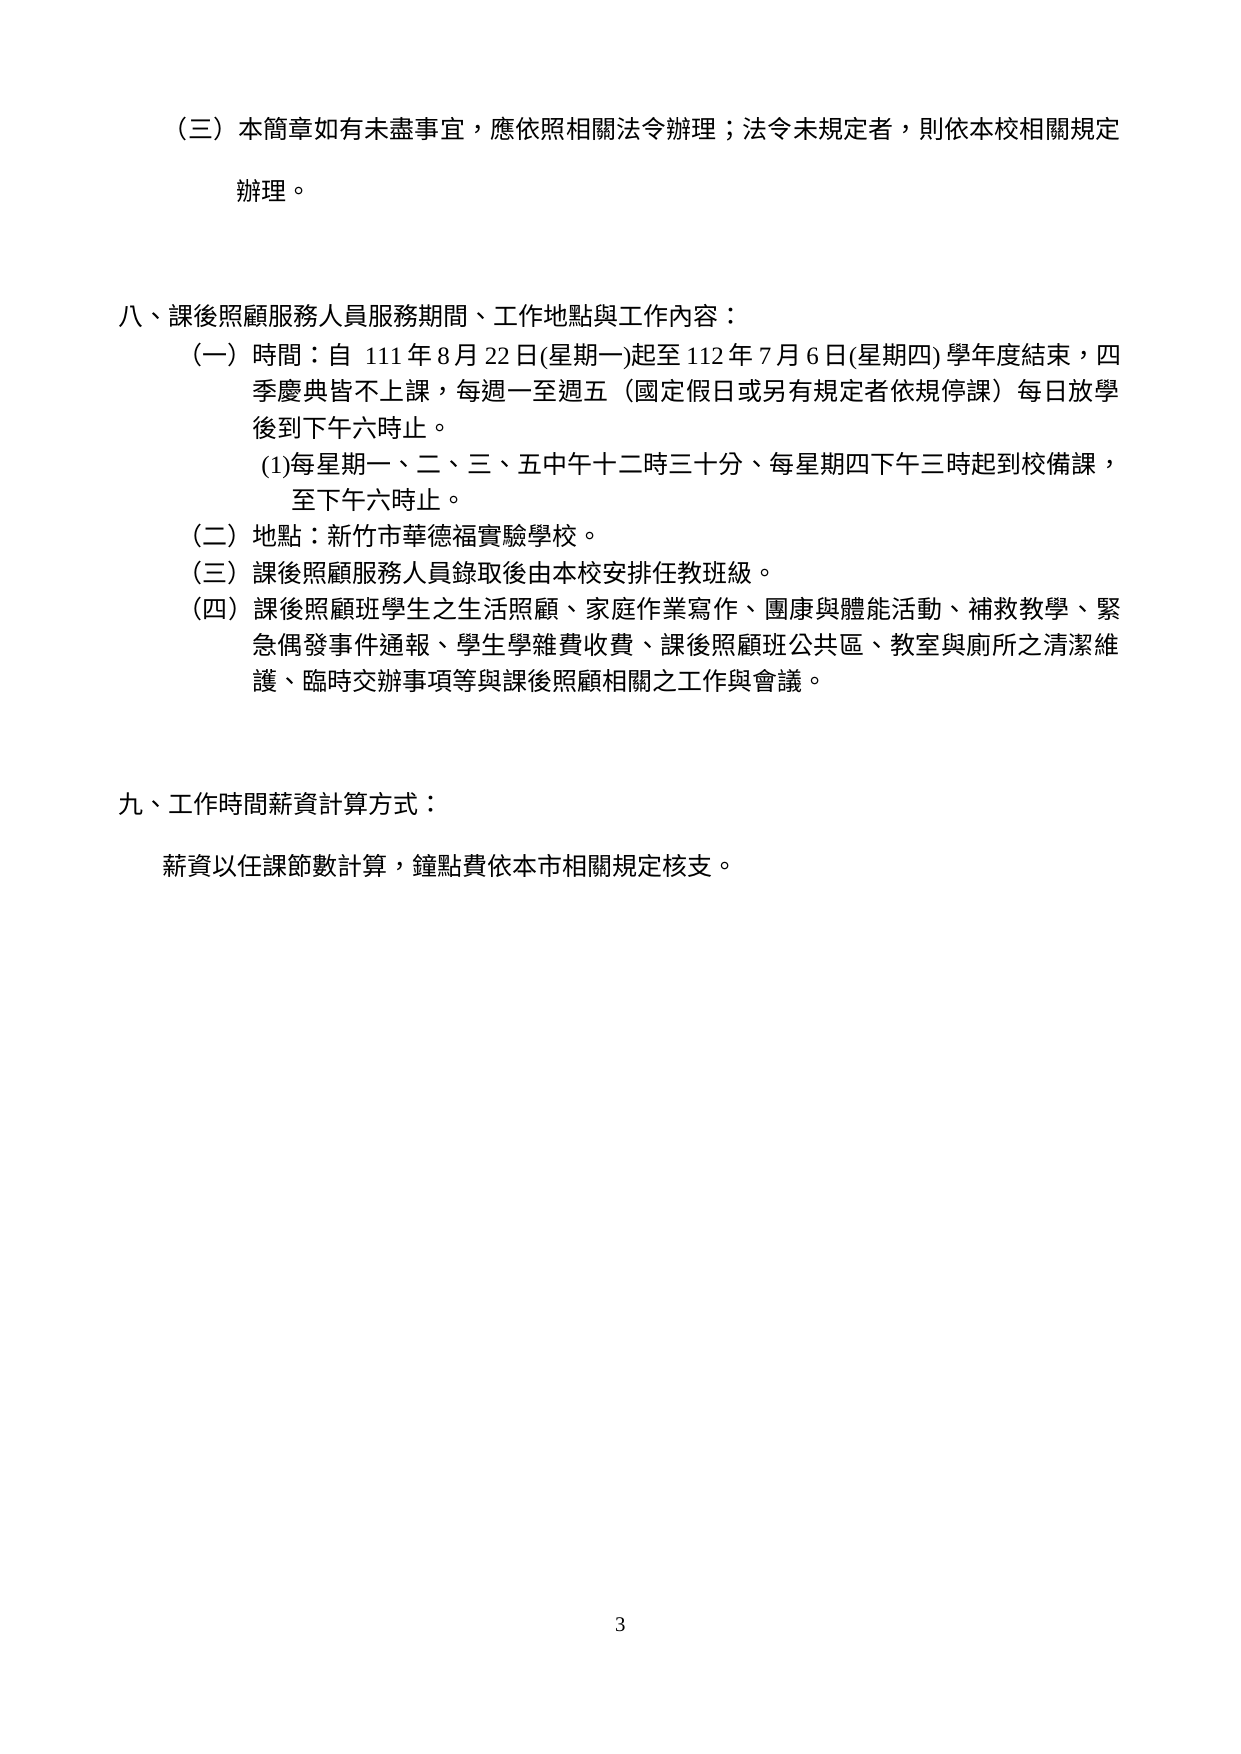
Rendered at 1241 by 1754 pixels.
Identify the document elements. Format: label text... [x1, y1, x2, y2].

text （三）課後照顧服務人員錄取後由本校安排任教班級。 [177, 553, 1122, 589]
text 八、課後照顧服務人員服務期間、工作地點與工作內容： [118, 273, 1122, 336]
text （三）本簡章如有未盡事宜，應依照相關法令辦理；法令未規定者，則依本校相關規定辦理。 [163, 86, 1122, 211]
text （四）課後照顧班學生之生活照顧、家庭作業寫作、團康與體能活動、補救教學、緊急偶發事件通報、學生學雜費收費、課後照顧班公共區、教室與廁所之清潔維護、臨時交辦事項等與課後照顧相關之工作與會議。 [177, 589, 1122, 698]
text （二）地點：新竹市華德福實驗學校。 [177, 517, 1122, 553]
text (1)每星期一、二、三、五中午十二時三十分、每星期四下午三時起到校備課，至下午六時止。 [261, 444, 1122, 517]
text 九、工作時間薪資計算方式： [118, 761, 1122, 823]
text （一）時間：自 111年8月22日(星期一)起至112年7月6日(星期四) 學年度結束，四季慶典皆不上課，每週一至週五（國定假日或另有規定者依規停課）每日放學後到下午六時止。 [177, 336, 1122, 444]
text 薪資以任課節數計算，鐘點費依本市相關規定核支。 [162, 823, 1122, 886]
